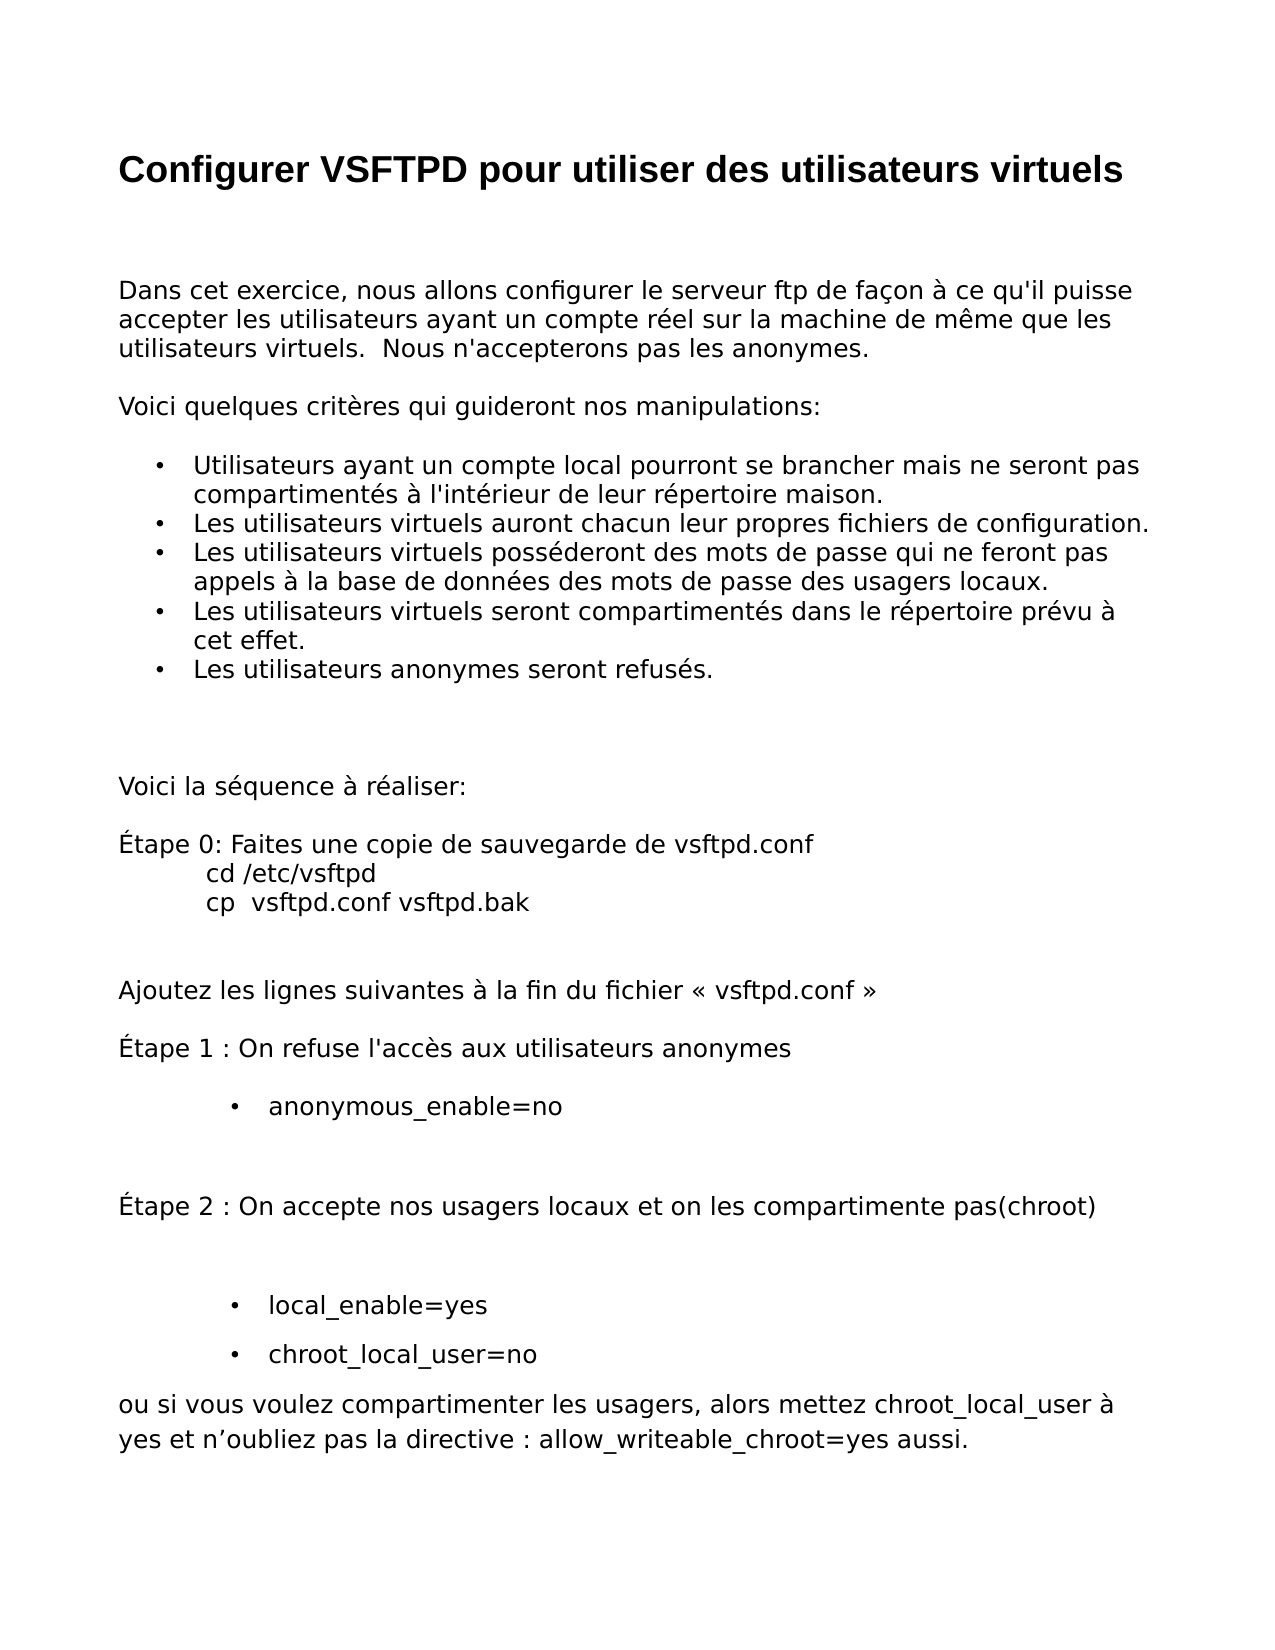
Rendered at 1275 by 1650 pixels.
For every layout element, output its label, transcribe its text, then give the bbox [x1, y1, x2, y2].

text Voici la séquence à réaliser: [118, 772, 1157, 801]
text Étape 1 : On refuse l'accès aux utilisateurs anonymes [118, 1034, 1157, 1063]
list Les utilisateurs virtuels seront compartimentés dans le répertoire prévu à cet effet. [156, 597, 1157, 655]
list chroot_local_user=no [231, 1340, 1157, 1369]
list Les utilisateurs anonymes seront refusés. [156, 655, 1157, 684]
list Utilisateurs ayant un compte local pourront se brancher mais ne seront pas compartimentés à l'intérieur de leur répertoire maison. [156, 451, 1157, 509]
text Ajoutez les lignes suivantes à la fin du fichier « vsftpd.conf » [118, 976, 1157, 1005]
text Dans cet exercice, nous allons configurer le serveur ftp de façon à ce qu'il puisse accepter les utilisateurs ayant un compte réel sur la machine de même que les utilisateurs virtuels. Nous n'accepterons pas les anonymes. [118, 276, 1157, 363]
list local_enable=yes [231, 1291, 1157, 1320]
text cp vsftpd.conf vsftpd.bak [118, 888, 1157, 917]
list Les utilisateurs virtuels auront chacun leur propres fichiers de configuration. [156, 509, 1157, 538]
text Étape 2 : On accepte nos usagers locaux et on les compartimente pas(chroot) [118, 1192, 1157, 1221]
list Les utilisateurs virtuels posséderont des mots de passe qui ne feront pas appels à la base de données des mots de passe des usagers locaux. [156, 538, 1157, 597]
text Étape 0: Faites une copie de sauvegarde de vsftpd.conf [118, 830, 1157, 859]
list anonymous_enable=no [231, 1092, 1157, 1122]
list ou si vous voulez compartimenter les usagers, alors mettez chroot_local_user à yes et n’oubliez pas la directive : allow_writeable_chroot=yes aussi. [118, 1390, 1157, 1454]
text cd /etc/vsftpd [118, 859, 1157, 888]
text Voici quelques critères qui guideront nos manipulations: [118, 392, 1157, 422]
subtitle Configurer VSFTPD pour utiliser des utilisateurs virtuels [118, 147, 1157, 190]
